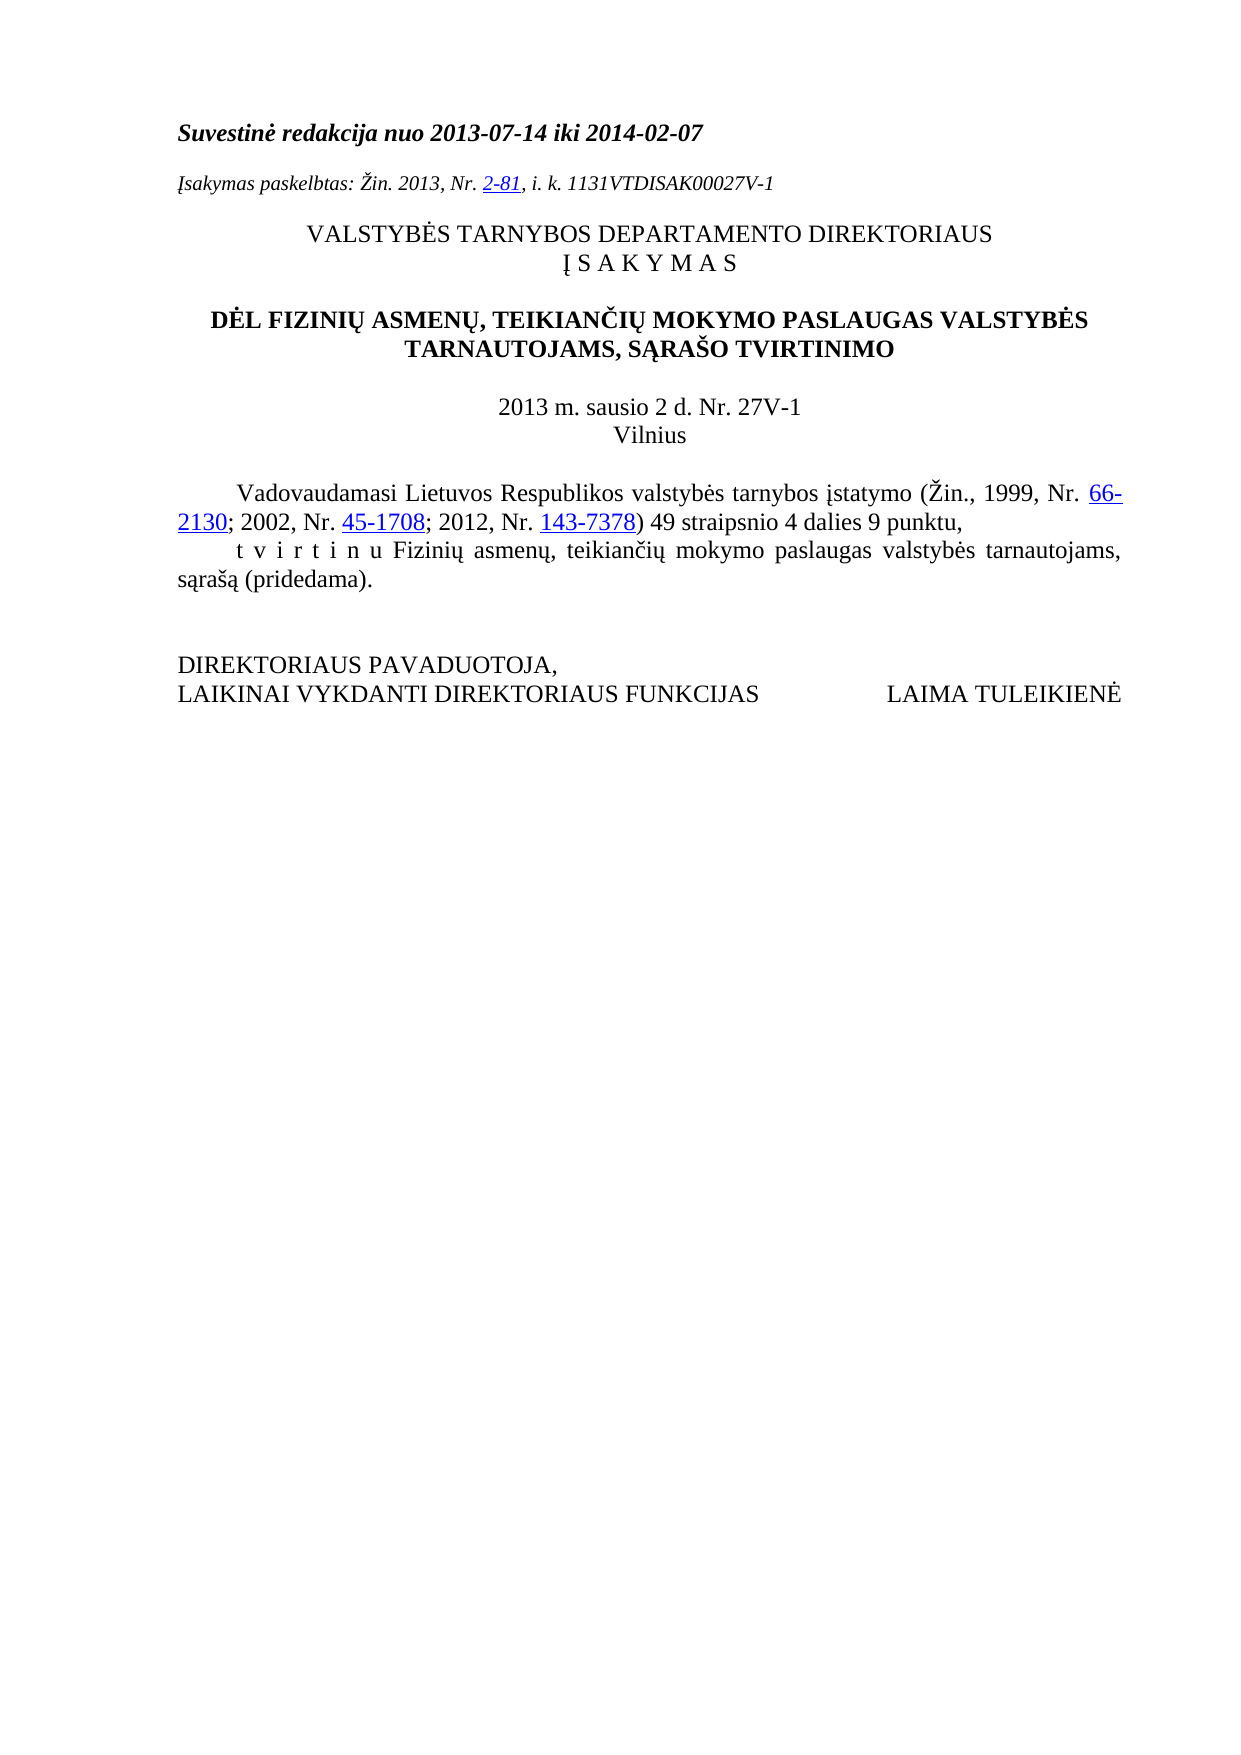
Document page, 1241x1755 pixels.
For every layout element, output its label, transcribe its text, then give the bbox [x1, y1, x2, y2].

text Direktoriaus pavaduotoja, [177, 650, 1122, 679]
text VALSTYBĖS TARNYBOS DEPARTAMENTO DIREKTORIAUS [177, 219, 1122, 248]
text 2013 m. sausio 2 d. Nr. 27V-1 [177, 392, 1122, 420]
text Suvestinė redakcija nuo 2013-07-14 iki 2014-02-07 [177, 118, 1122, 147]
text Vadovaudamasi Lietuvos Respublikos valstybės tarnybos įstatymo (Žin., 1999, Nr. 66-2130; 2002, Nr. 45-1708; 2012, Nr. 143-7378) 49 straipsnio 4 dalies 9 punktu, [177, 478, 1122, 535]
text Vilnius [177, 420, 1122, 449]
text Įsakymas paskelbtas: Žin. 2013, Nr. 2-81, i. k. 1131VTDISAK00027V-1 [177, 171, 1122, 195]
text DĖL FIZINIŲ ASMENŲ, TEIKIANČIŲ MOKYMO PASLAUGAS VALSTYBĖS TARNAUTOJAMS, SĄRAŠO TVIRTINIMO [177, 305, 1122, 363]
text Į S A K Y M A S [177, 248, 1122, 277]
text t v i r t i n u Fizinių asmenų, teikiančių mokymo paslaugas valstybės tarnautojams, sąrašą (pridedama). [177, 535, 1122, 593]
text laikinai vykdanti direktoriaus funkcijas Laima Tuleikienė [177, 679, 1122, 708]
